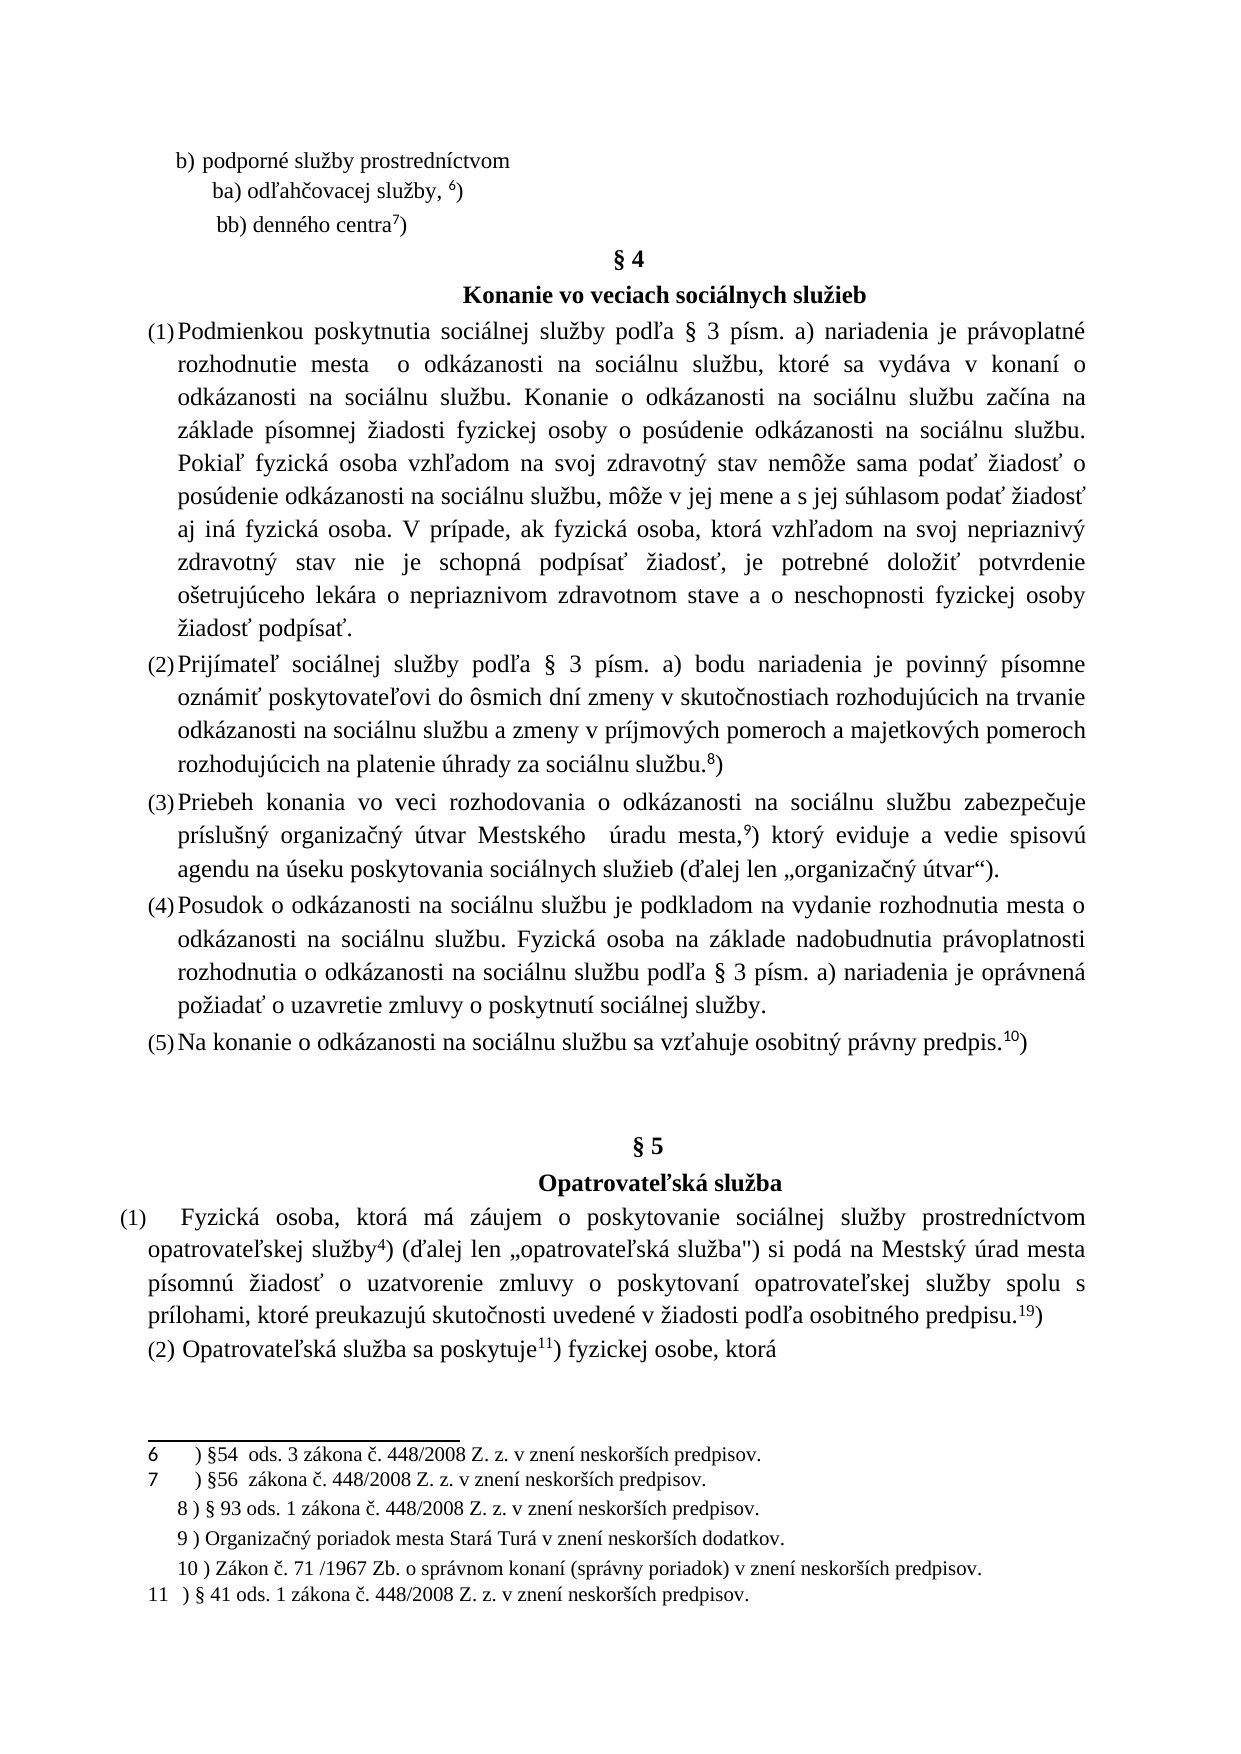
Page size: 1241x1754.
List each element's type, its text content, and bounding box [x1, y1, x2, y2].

list Prijímateľ sociálnej služby podľa § 3 písm. a) bodu nariadenia je povinný písomne oznámiť poskytovateľovi do ôsmich dní zmeny v skutočnostiach rozhodujúcich na trvanie odkázanosti na sociálnu službu a zmeny v príjmových pomeroch a majetkových pomeroch rozhodujúcich na platenie úhrady za sociálnu službu.) [148, 649, 1087, 779]
text Konanie vo veciach sociálnych služieb [176, 280, 1087, 309]
text ) § 41 ods. 1 zákona č. 448/2008 Z. z. v znení neskorších predpisov. [148, 1582, 1093, 1606]
list Priebeh konania vo veci rozhodovania o odkázanosti na sociálnu službu zabezpečuje príslušný organizačný útvar Mestského úradu mesta,) ktorý eviduje a vedie spisovú agendu na úseku poskytovania sociálnych služieb (ďalej len „organizačný útvar“). [148, 787, 1087, 883]
text Opatrovateľská služba [177, 1168, 1086, 1197]
list ) § 93 ods. 1 zákona č. 448/2008 Z. z. v znení neskorších predpisov. [177, 1492, 1093, 1521]
text ba) odľahčovacej služby, ) [207, 177, 1087, 204]
subtitle § 4 [212, 244, 1051, 273]
list Na konanie o odkázanosti na sociálnu službu sa vzťahuje osobitný právny predpis.) [148, 1026, 1087, 1056]
list ) Organizačný poriadok mesta Stará Turá v znení neskorších dodatkov. [177, 1522, 1093, 1551]
list podporné služby prostredníctvom [176, 148, 1087, 174]
subtitle § 5 [148, 1131, 1093, 1161]
text ) §56 zákona č. 448/2008 Z. z. v znení neskorších predpisov. [148, 1467, 1093, 1492]
list Podmienkou poskytnutia sociálnej služby podľa § 3 písm. a) nariadenia je právoplatné rozhodnutie mesta o odkázanosti na sociálnu službu, ktoré sa vydáva v konaní o odkázanosti na sociálnu službu. Konanie o odkázanosti na sociálnu službu začína na základe písomnej žiadosti fyzickej osoby o posúdenie odkázanosti na sociálnu službu. Pokiaľ fyzická osoba vzhľadom na svoj zdravotný stav nemôže sama podať žiadosť o posúdenie odkázanosti na sociálnu službu, môže v jej mene a s jej súhlasom podať žiadosť aj iná fyzická osoba. V prípade, ak fyzická osoba, ktorá vzhľadom na svoj nepriaznivý zdravotný stav nie je schopná podpísať žiadosť, je potrebné doložiť potvrdenie ošetrujúceho lekára o nepriaznivom zdravotnom stave a o neschopnosti fyzickej osoby žiadosť podpísať. [148, 316, 1087, 642]
text bb) denného centra) [148, 210, 1087, 238]
text ) §54 ods. 3 zákona č. 448/2008 Z. z. v znení neskorších predpisov. [148, 1441, 1093, 1467]
list ) Zákon č. 71 /1967 Zb. o správnom konaní (správny poriadok) v znení neskorších predpisov. [177, 1552, 1093, 1581]
list Posudok o odkázanosti na sociálnu službu je podkladom na vydanie rozhodnutia mesta o odkázanosti na sociálnu službu. Fyzická osoba na základe nadobudnutia právoplatnosti rozhodnutia o odkázanosti na sociálnu službu podľa § 3 písm. a) nariadenia je oprávnená požiadať o uzavretie zmluvy o poskytnutí sociálnej služby. [148, 891, 1087, 1018]
text (2) Opatrovateľská služba sa poskytuje) fyzickej osobe, ktorá [148, 1334, 1087, 1362]
list Fyzická osoba, ktorá má záujem o poskytovanie sociálnej služby prostredníctvom opatrovateľskej služby4) (ďalej len „opatrovateľská služba") si podá na Mestský úrad mesta písomnú žiadosť o uzatvorenie zmluvy o poskytovaní opatrovateľskej služby spolu s prílohami, ktoré preukazujú skutočnosti uvedené v žiadosti podľa osobitného predpisu.19) [120, 1201, 1087, 1329]
